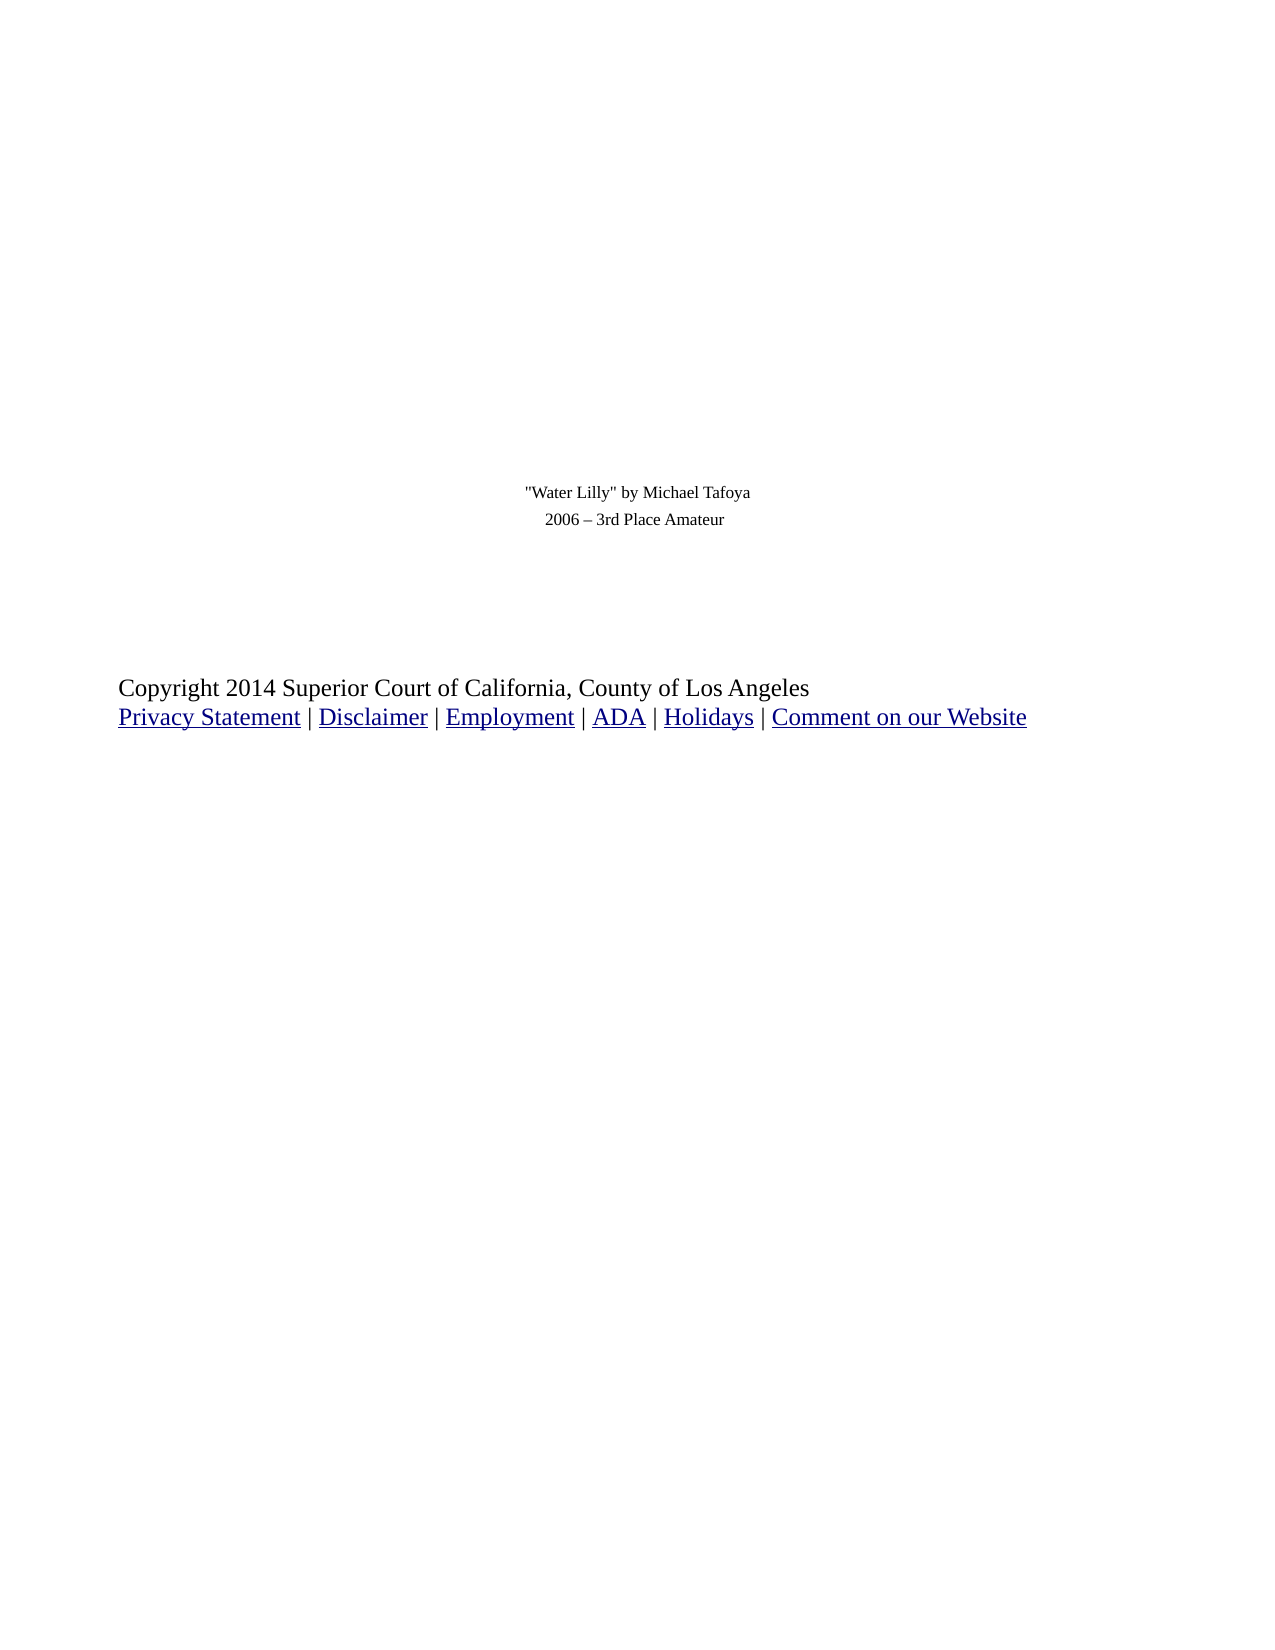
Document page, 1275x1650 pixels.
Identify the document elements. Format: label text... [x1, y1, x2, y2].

text "Water Lilly" by Michael Tafoya 2006 – 3rd Place Amateur [118, 482, 1157, 531]
text Privacy Statement | Disclaimer | Employment | ADA | Holidays | Comment on our Website [118, 702, 1157, 730]
text Copyright 2014 Superior Court of California, County of Los Angeles [118, 673, 1157, 702]
